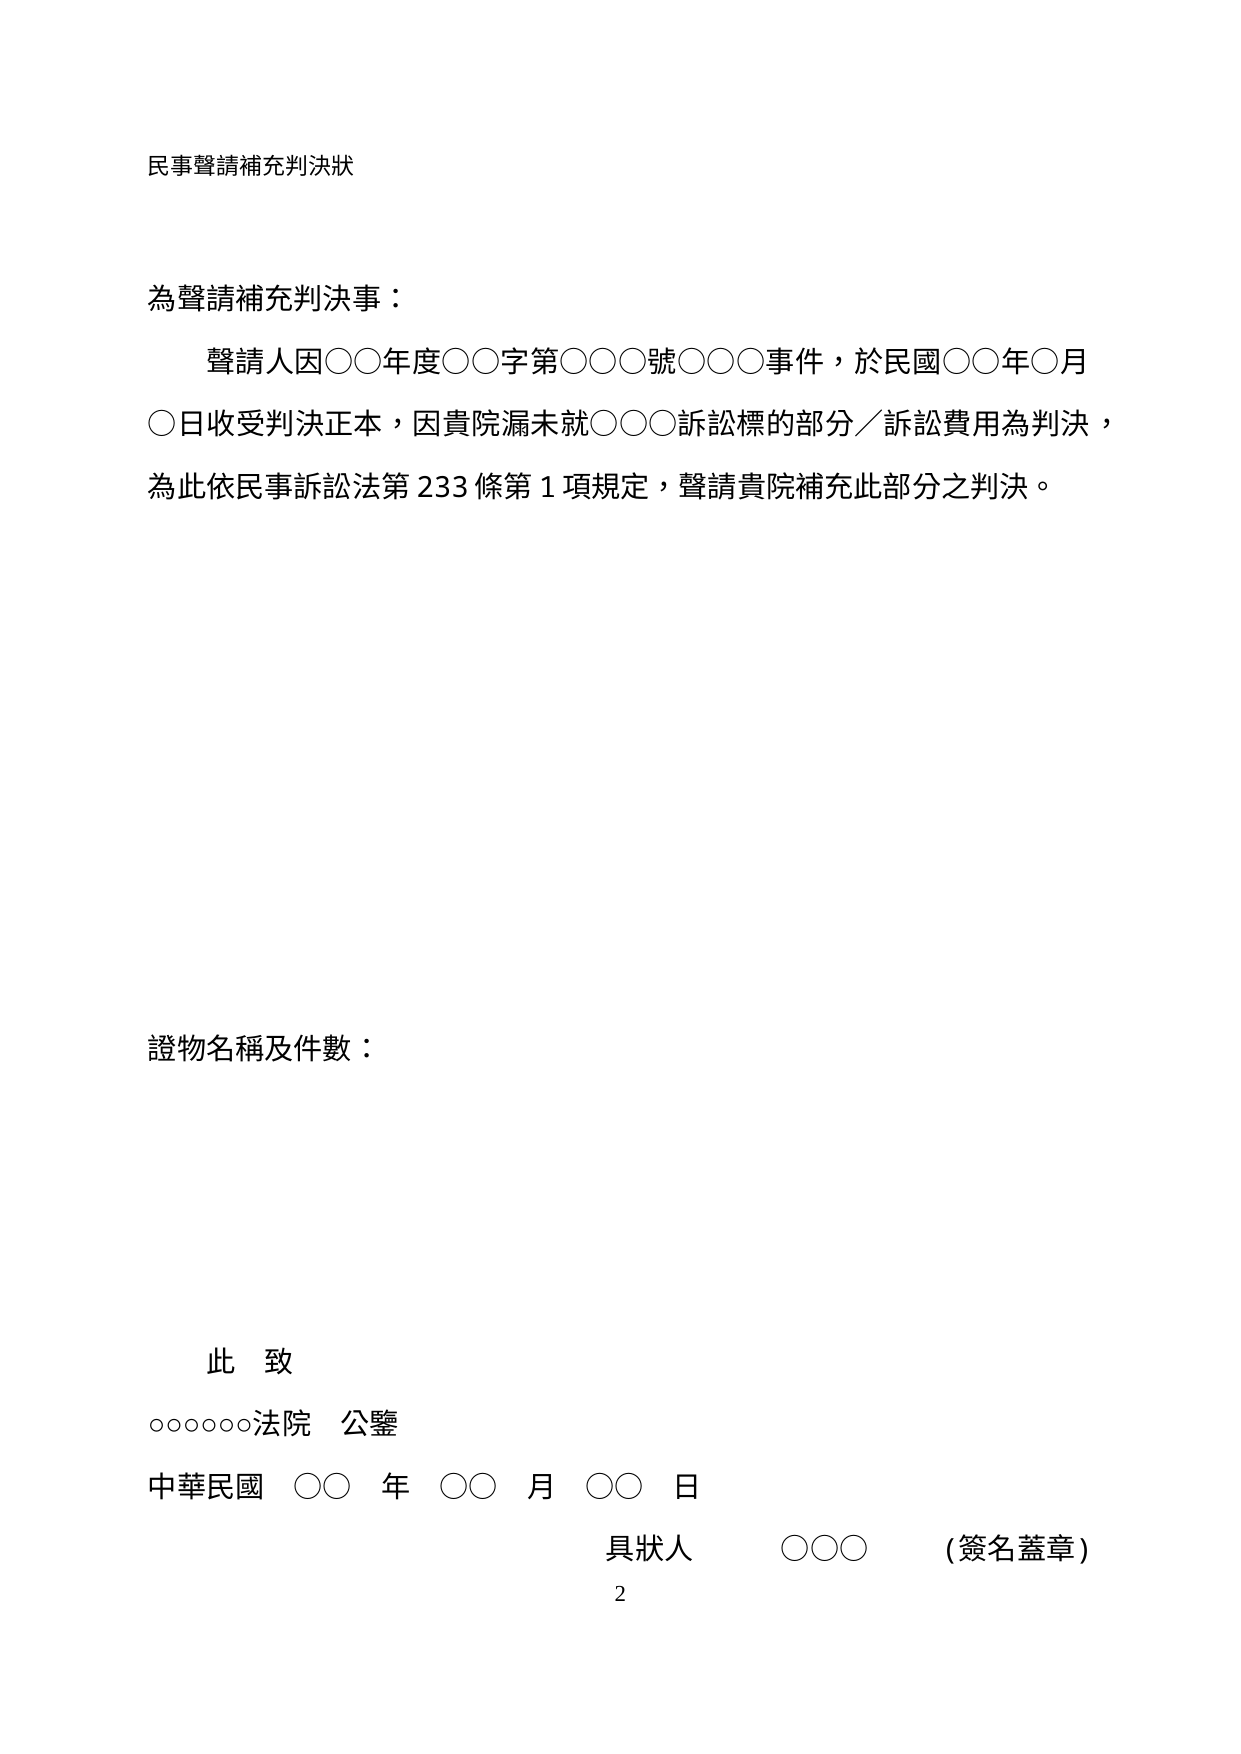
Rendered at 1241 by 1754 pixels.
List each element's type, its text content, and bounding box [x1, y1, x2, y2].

text 聲請人因○○年度○○字第○○○號○○○事件，於民國○○年○月○日收受判決正本，因貴院漏未就○○○訴訟標的部分∕訴訟費用為判決，為此依民事訴訟法第233條第1項規定，聲請貴院補充此部分之判決。 [148, 318, 1092, 505]
text 具狀人 ○○○ (簽名蓋章) [148, 1505, 1092, 1568]
text ○○○○○○法院 公鑒 [148, 1380, 1092, 1443]
text 為聲請補充判決事： [148, 255, 1092, 318]
text 中華民國 ○○ 年 ○○ 月 ○○ 日 [148, 1443, 1092, 1505]
text 證物名稱及件數： [148, 1005, 1092, 1068]
text 此 致 [148, 1318, 1092, 1380]
